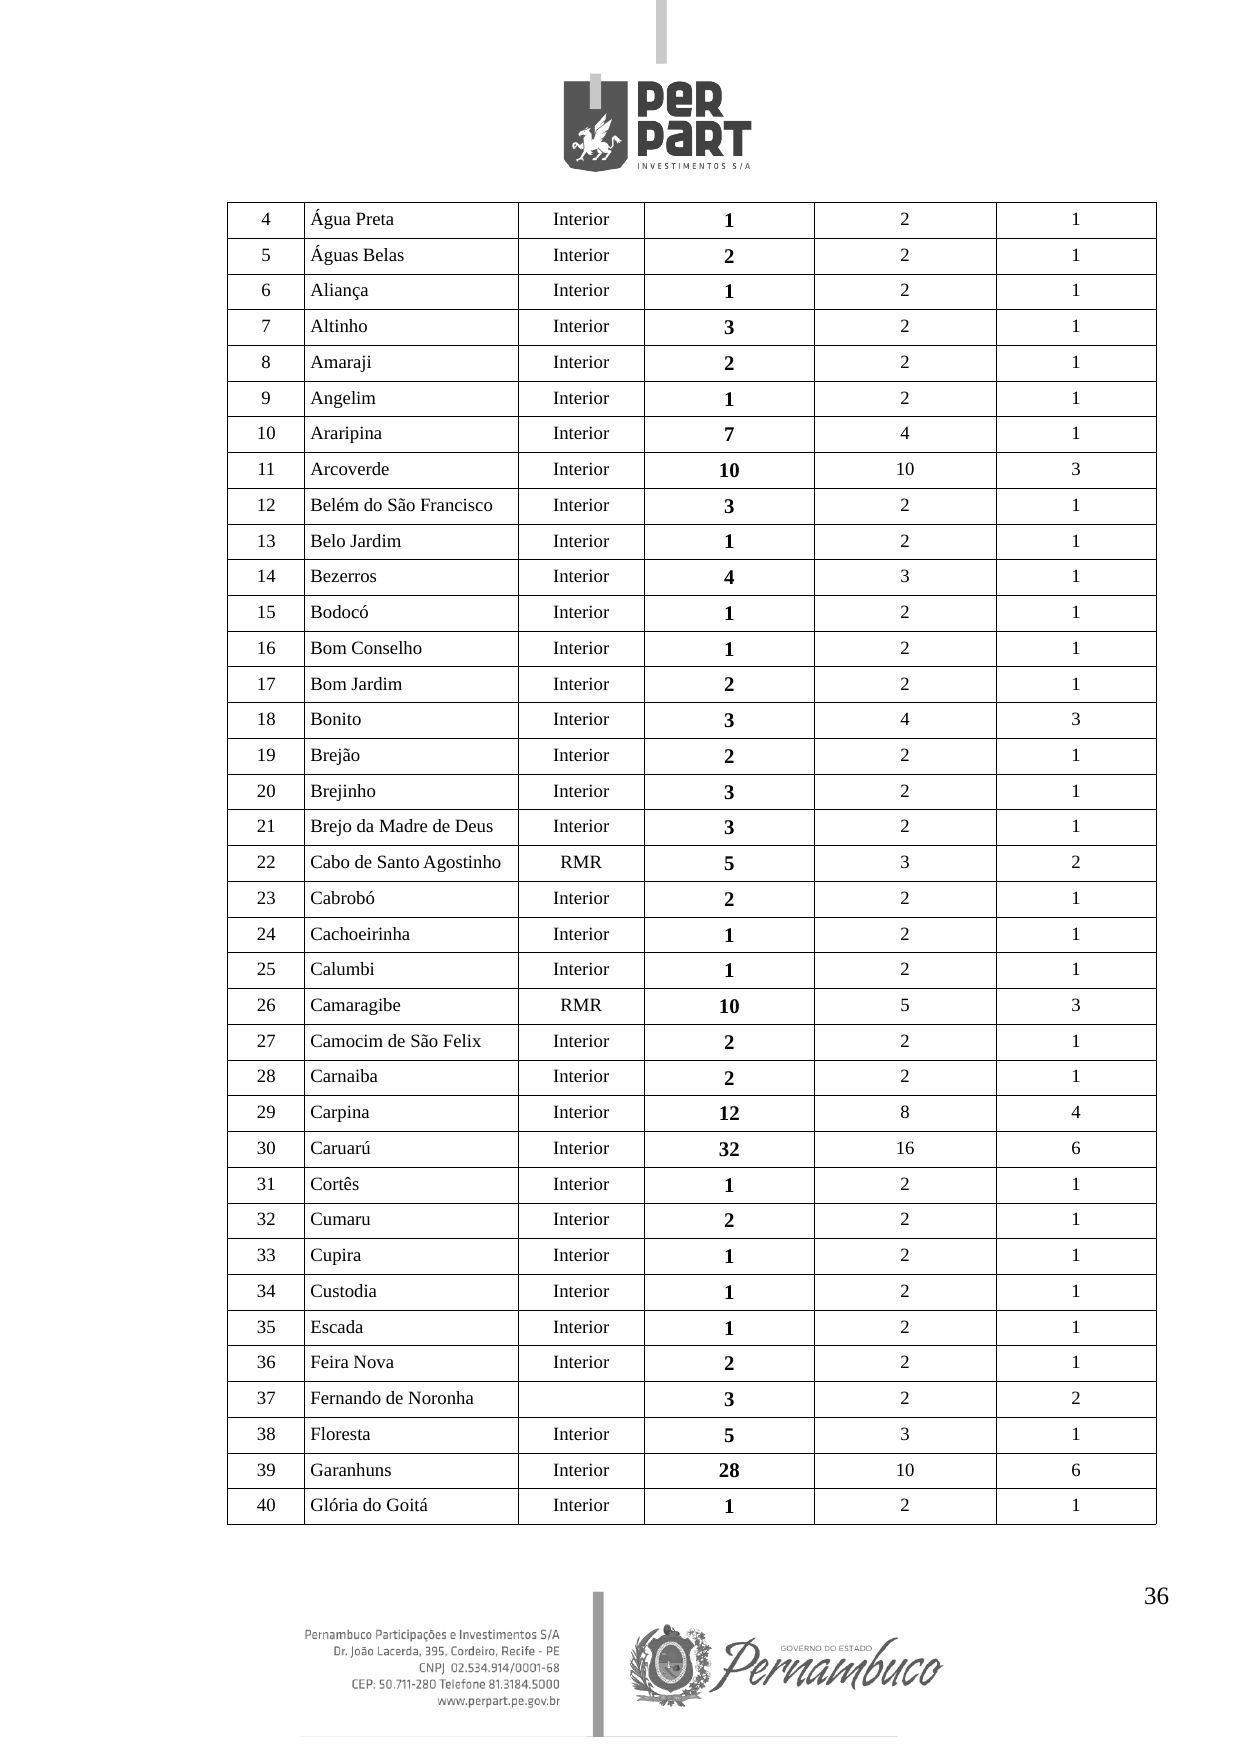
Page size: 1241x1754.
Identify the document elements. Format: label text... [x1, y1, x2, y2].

table_cell 3 [645, 703, 814, 738]
table_cell Interior [519, 239, 644, 273]
table_cell 3 [997, 453, 1156, 488]
table_cell Interior [519, 310, 644, 345]
table_cell 27 [228, 1025, 304, 1059]
table_cell Floresta [305, 1418, 518, 1452]
table_cell 1 [645, 203, 814, 238]
table_cell Interior [519, 346, 644, 381]
table_cell Brejão [305, 739, 518, 774]
table_cell 1 [997, 667, 1156, 702]
table_cell 2 [815, 596, 996, 631]
table_cell Amaraji [305, 346, 518, 381]
table_cell 1 [997, 810, 1156, 845]
table_cell 3 [997, 703, 1156, 738]
table_cell 28 [645, 1454, 814, 1488]
table_cell 4 [815, 417, 996, 452]
table_cell Interior [519, 525, 644, 559]
table_cell 2 [815, 1311, 996, 1345]
table_cell 1 [997, 239, 1156, 273]
table_cell 1 [997, 1489, 1156, 1524]
table_cell 5 [815, 989, 996, 1024]
table_cell 29 [228, 1096, 304, 1131]
table_cell 10 [645, 453, 814, 488]
table_cell 1 [645, 632, 814, 666]
table_cell 23 [228, 882, 304, 917]
table_cell 1 [997, 417, 1156, 452]
table_cell Cabo de Santo Agostinho [305, 846, 518, 881]
table_cell 2 [815, 239, 996, 273]
table_cell Interior [519, 1239, 644, 1274]
table_cell 10 [815, 453, 996, 488]
table_cell 34 [228, 1275, 304, 1309]
table_cell 14 [228, 560, 304, 595]
table_cell 3 [997, 989, 1156, 1024]
table_cell Glória do Goitá [305, 1489, 518, 1524]
table_cell 2 [815, 489, 996, 523]
table_cell 1 [997, 632, 1156, 666]
table_cell 3 [645, 810, 814, 845]
table_cell 2 [815, 1346, 996, 1381]
table_cell 2 [815, 1275, 996, 1309]
table_cell 1 [997, 1239, 1156, 1274]
table_cell 1 [997, 275, 1156, 309]
table_cell Interior [519, 203, 644, 238]
table_cell Água Preta [305, 203, 518, 238]
table_cell Interior [519, 1275, 644, 1309]
table_cell 25 [228, 953, 304, 988]
table_cell Interior [519, 632, 644, 666]
table_cell Águas Belas [305, 239, 518, 273]
table_cell Interior [519, 1346, 644, 1381]
table_cell 2 [815, 775, 996, 809]
table_cell Camaragibe [305, 989, 518, 1024]
table_cell 1 [645, 1311, 814, 1345]
table_cell [519, 1382, 644, 1417]
table_cell Angelim [305, 382, 518, 416]
table_cell 1 [645, 1239, 814, 1274]
table_cell Feira Nova [305, 1346, 518, 1381]
table_cell Interior [519, 739, 644, 774]
table_cell Interior [519, 1454, 644, 1488]
table_cell 2 [645, 882, 814, 917]
table_cell 2 [815, 1204, 996, 1238]
table_cell 1 [645, 918, 814, 952]
table_cell 7 [645, 417, 814, 452]
table_cell 1 [997, 310, 1156, 345]
table_cell 15 [228, 596, 304, 631]
table_cell 37 [228, 1382, 304, 1417]
table_cell 1 [645, 525, 814, 559]
table_cell Interior [519, 918, 644, 952]
table_cell 2 [645, 1061, 814, 1095]
picture [300, 1582, 945, 1737]
table_cell 2 [815, 203, 996, 238]
table_cell Bom Conselho [305, 632, 518, 666]
table_cell 40 [228, 1489, 304, 1524]
table_cell 3 [815, 560, 996, 595]
table_cell 22 [228, 846, 304, 881]
table_cell 2 [997, 846, 1156, 881]
table_cell 9 [228, 382, 304, 416]
table_cell 5 [228, 239, 304, 273]
table_cell 1 [997, 596, 1156, 631]
table_cell 38 [228, 1418, 304, 1452]
table_cell Bodocó [305, 596, 518, 631]
table_cell Interior [519, 1096, 644, 1131]
table_cell 2 [815, 1382, 996, 1417]
table_cell 2 [815, 739, 996, 774]
table_cell Bonito [305, 703, 518, 738]
table_cell 4 [815, 703, 996, 738]
table_cell 2 [815, 382, 996, 416]
table_cell Interior [519, 453, 644, 488]
table_cell Interior [519, 560, 644, 595]
table_cell 2 [815, 1025, 996, 1059]
table_cell 5 [645, 1418, 814, 1452]
table_cell 1 [645, 1275, 814, 1309]
table_cell 24 [228, 918, 304, 952]
table_cell 17 [228, 667, 304, 702]
table_cell 33 [228, 1239, 304, 1274]
table_cell 11 [228, 453, 304, 488]
table_cell 1 [997, 953, 1156, 988]
table_cell 2 [815, 1168, 996, 1202]
table_cell 3 [645, 1382, 814, 1417]
table_cell Interior [519, 775, 644, 809]
table_cell 1 [997, 489, 1156, 523]
table_cell 2 [645, 1346, 814, 1381]
table_cell 28 [228, 1061, 304, 1095]
table_cell 13 [228, 525, 304, 559]
table_cell Cabrobó [305, 882, 518, 917]
table_cell 3 [645, 310, 814, 345]
table_cell 1 [997, 1418, 1156, 1452]
table_cell 4 [645, 560, 814, 595]
table_cell 35 [228, 1311, 304, 1345]
table_cell 12 [645, 1096, 814, 1131]
table_cell Interior [519, 382, 644, 416]
table_cell 1 [997, 560, 1156, 595]
table_cell 2 [815, 953, 996, 988]
table_cell Interior [519, 275, 644, 309]
table_cell 8 [815, 1096, 996, 1131]
table_cell Bom Jardim [305, 667, 518, 702]
table_cell Caruarú [305, 1132, 518, 1167]
table_cell Interior [519, 882, 644, 917]
table_cell Custodia [305, 1275, 518, 1309]
table_cell Cumaru [305, 1204, 518, 1238]
table_cell 1 [997, 1025, 1156, 1059]
table_cell Belo Jardim [305, 525, 518, 559]
table_cell 10 [228, 417, 304, 452]
table_cell 7 [228, 310, 304, 345]
table_cell 2 [645, 739, 814, 774]
table_cell 30 [228, 1132, 304, 1167]
table_cell 31 [228, 1168, 304, 1202]
table_cell 1 [997, 525, 1156, 559]
table_cell 18 [228, 703, 304, 738]
table_cell 1 [645, 275, 814, 309]
table_cell 2 [645, 667, 814, 702]
table_cell 2 [815, 918, 996, 952]
table_cell Camocim de São Felix [305, 1025, 518, 1059]
table_cell 4 [997, 1096, 1156, 1131]
table_cell Interior [519, 1025, 644, 1059]
table_cell Carpina [305, 1096, 518, 1131]
table_cell 3 [645, 489, 814, 523]
table_cell Escada [305, 1311, 518, 1345]
table_cell 1 [645, 1168, 814, 1202]
table_cell Interior [519, 953, 644, 988]
table_cell 32 [228, 1204, 304, 1238]
table_cell Interior [519, 1311, 644, 1345]
table_cell Interior [519, 596, 644, 631]
table_cell 16 [228, 632, 304, 666]
table_cell 8 [228, 346, 304, 381]
table_cell 2 [815, 667, 996, 702]
table_cell 3 [645, 775, 814, 809]
table_cell 12 [228, 489, 304, 523]
table_cell 2 [815, 525, 996, 559]
table_cell Belém do São Francisco [305, 489, 518, 523]
table_cell 2 [815, 1239, 996, 1274]
table_cell Brejinho [305, 775, 518, 809]
table_cell Brejo da Madre de Deus [305, 810, 518, 845]
table_cell 2 [645, 1025, 814, 1059]
table_cell 39 [228, 1454, 304, 1488]
table_cell Interior [519, 1061, 644, 1095]
table_cell 1 [997, 739, 1156, 774]
table_cell 1 [645, 596, 814, 631]
table_cell Cortês [305, 1168, 518, 1202]
table_cell 36 [228, 1346, 304, 1381]
table_cell 1 [997, 1204, 1156, 1238]
table_cell 2 [815, 1489, 996, 1524]
table_cell Altinho [305, 310, 518, 345]
table_cell 1 [997, 382, 1156, 416]
table_cell 2 [815, 810, 996, 845]
table_cell 3 [815, 1418, 996, 1452]
table_cell Bezerros [305, 560, 518, 595]
table_cell Araripina [305, 417, 518, 452]
table_cell 2 [815, 882, 996, 917]
table_cell 2 [815, 1061, 996, 1095]
table_cell 1 [997, 775, 1156, 809]
table_cell 19 [228, 739, 304, 774]
table_cell RMR [519, 846, 644, 881]
table_cell RMR [519, 989, 644, 1024]
table_cell 2 [815, 275, 996, 309]
table_cell Fernando de Noronha [305, 1382, 518, 1417]
table_cell Cupira [305, 1239, 518, 1274]
table_cell 32 [645, 1132, 814, 1167]
table_cell Interior [519, 703, 644, 738]
table_cell 1 [645, 953, 814, 988]
table_cell 1 [645, 1489, 814, 1524]
table_cell 1 [997, 1061, 1156, 1095]
table_cell Interior [519, 489, 644, 523]
table_cell 21 [228, 810, 304, 845]
table_cell 26 [228, 989, 304, 1024]
table_cell 6 [228, 275, 304, 309]
table_cell 20 [228, 775, 304, 809]
table_cell 1 [997, 1275, 1156, 1309]
table_cell 1 [997, 918, 1156, 952]
table_cell Interior [519, 667, 644, 702]
table_cell Calumbi [305, 953, 518, 988]
table_cell 1 [997, 346, 1156, 381]
table_cell 2 [997, 1382, 1156, 1417]
table_cell 6 [997, 1132, 1156, 1167]
table_cell 1 [997, 882, 1156, 917]
table_cell 1 [997, 1311, 1156, 1345]
table_cell 1 [997, 1346, 1156, 1381]
table_cell 10 [815, 1454, 996, 1488]
table_cell 1 [997, 203, 1156, 238]
table_cell Interior [519, 810, 644, 845]
table_cell Interior [519, 1489, 644, 1524]
table_cell Arcoverde [305, 453, 518, 488]
table_cell 1 [997, 1168, 1156, 1202]
table_cell Carnaiba [305, 1061, 518, 1095]
table_cell 5 [645, 846, 814, 881]
table_cell 3 [815, 846, 996, 881]
table_cell Cachoeirinha [305, 918, 518, 952]
table_cell 10 [645, 989, 814, 1024]
table_cell 2 [815, 632, 996, 666]
table_cell Interior [519, 1418, 644, 1452]
table_cell 2 [815, 310, 996, 345]
table_cell Interior [519, 1132, 644, 1167]
table_cell 2 [815, 346, 996, 381]
table_cell 2 [645, 1204, 814, 1238]
table_cell Interior [519, 1204, 644, 1238]
table_cell 2 [645, 239, 814, 273]
table_cell Garanhuns [305, 1454, 518, 1488]
table_cell 1 [645, 382, 814, 416]
table_cell 2 [645, 346, 814, 381]
table_cell 4 [228, 203, 304, 238]
table_cell Interior [519, 417, 644, 452]
table_cell Interior [519, 1168, 644, 1202]
table_cell 6 [997, 1454, 1156, 1488]
table_cell Aliança [305, 275, 518, 309]
table_cell 16 [815, 1132, 996, 1167]
